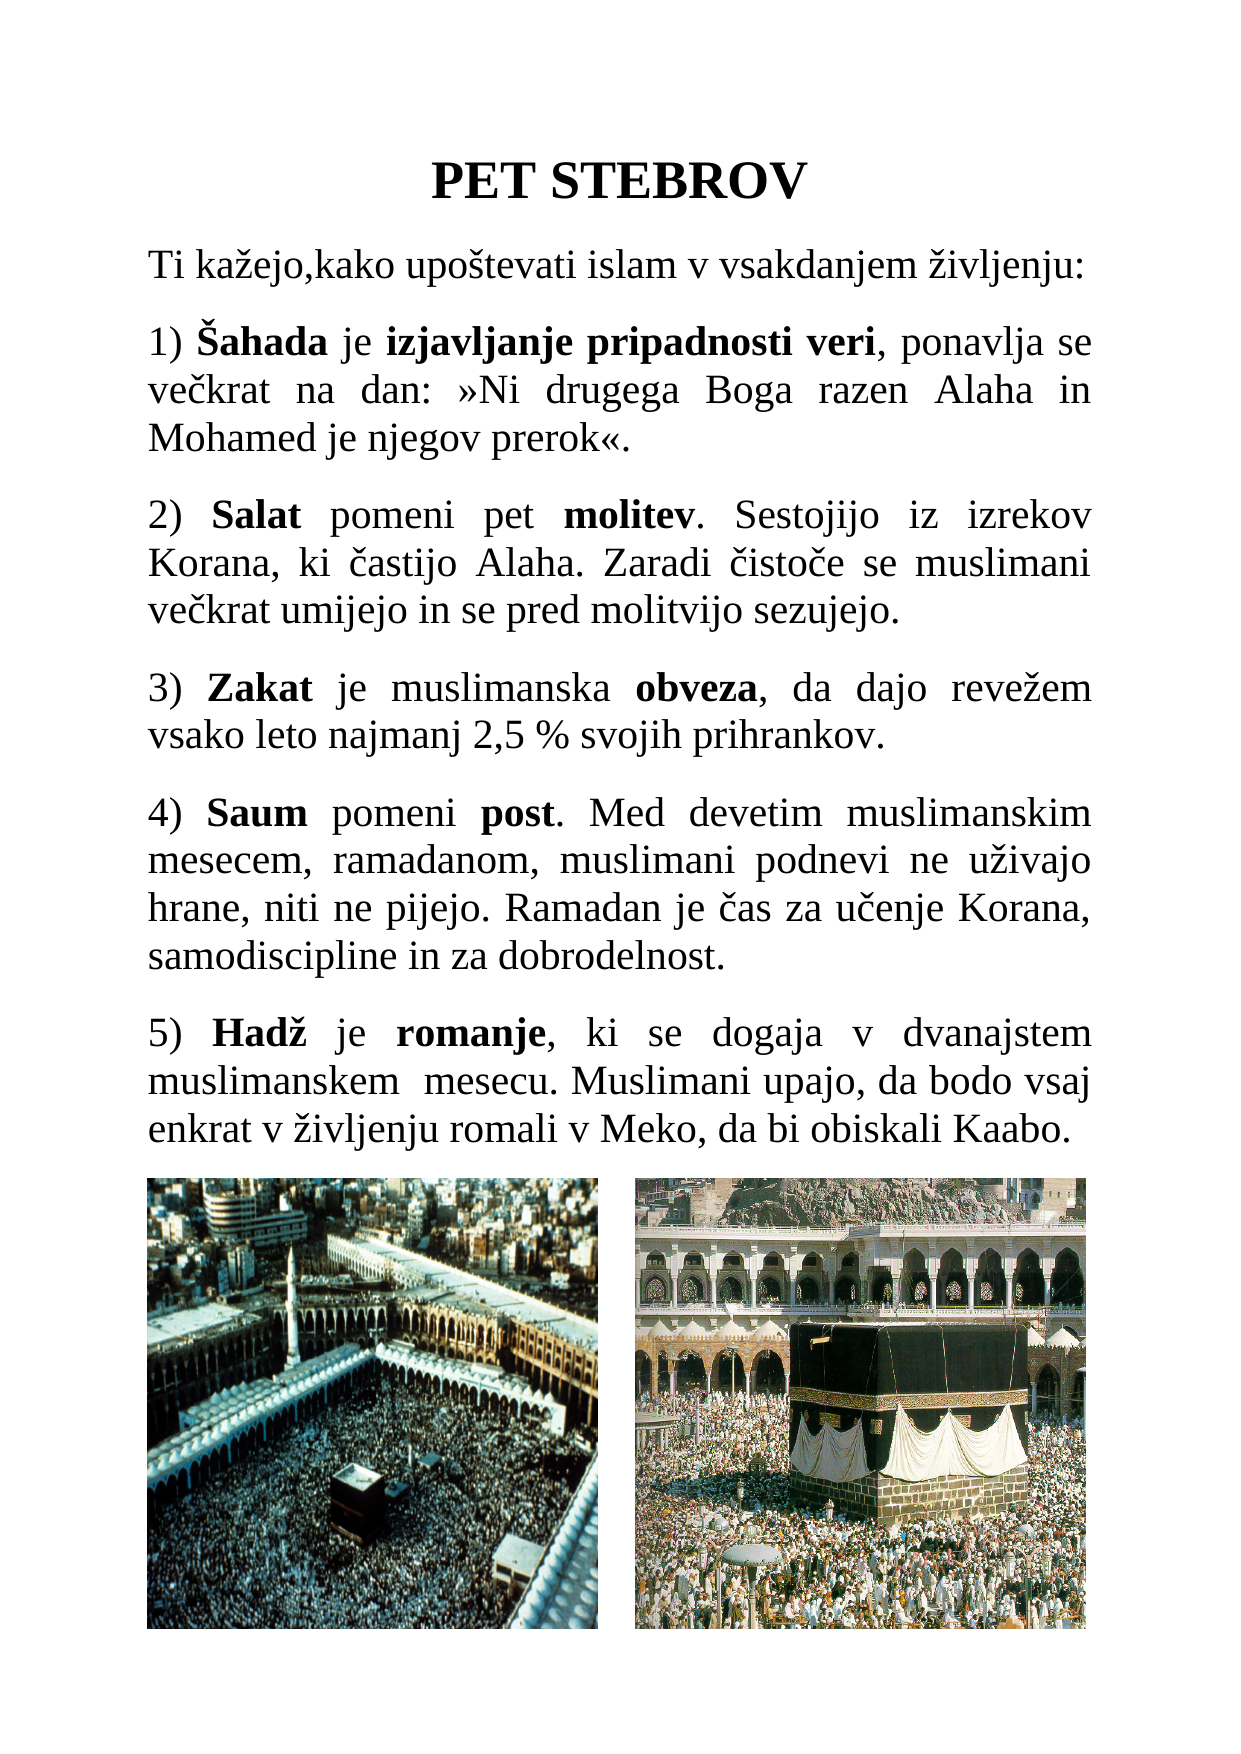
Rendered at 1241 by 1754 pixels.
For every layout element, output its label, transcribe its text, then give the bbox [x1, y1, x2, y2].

picture [635, 1178, 1086, 1629]
text PET STEBROV [148, 148, 1093, 210]
text 1) Šahada je izjavljanje pripadnosti veri, ponavlja se večkrat na dan: »Ni drugega Boga razen Alaha in Mohamed je njegov prerok«. [148, 316, 1093, 460]
text 4) Saum pomeni post. Med devetim muslimanskim mesecem, ramadanom, muslimani podnevi ne uživajo hrane, niti ne pijejo. Ramadan je čas za učenje Korana, samodiscipline in za dobrodelnost. [148, 787, 1093, 979]
text 2) Salat pomeni pet molitev. Sestojijo iz izrekov Korana, ki častijo Alaha. Zaradi čistoče se muslimani večkrat umijejo in se pred molitvijo sezujejo. [148, 489, 1093, 633]
text 3) Zakat je muslimanska obveza, da dajo revežem vsako leto najmanj 2,5 % svojih prihrankov. [148, 662, 1093, 758]
text 5) Hadž je romanje, ki se dogaja v dvanajstem muslimanskem mesecu. Muslimani upajo, da bodo vsaj enkrat v življenju romali v Meko, da bi obiskali Kaabo. [148, 1008, 1093, 1152]
picture [147, 1178, 598, 1629]
text Ti kažejo,kako upoštevati islam v vsakdanjem življenju: [148, 239, 1093, 287]
